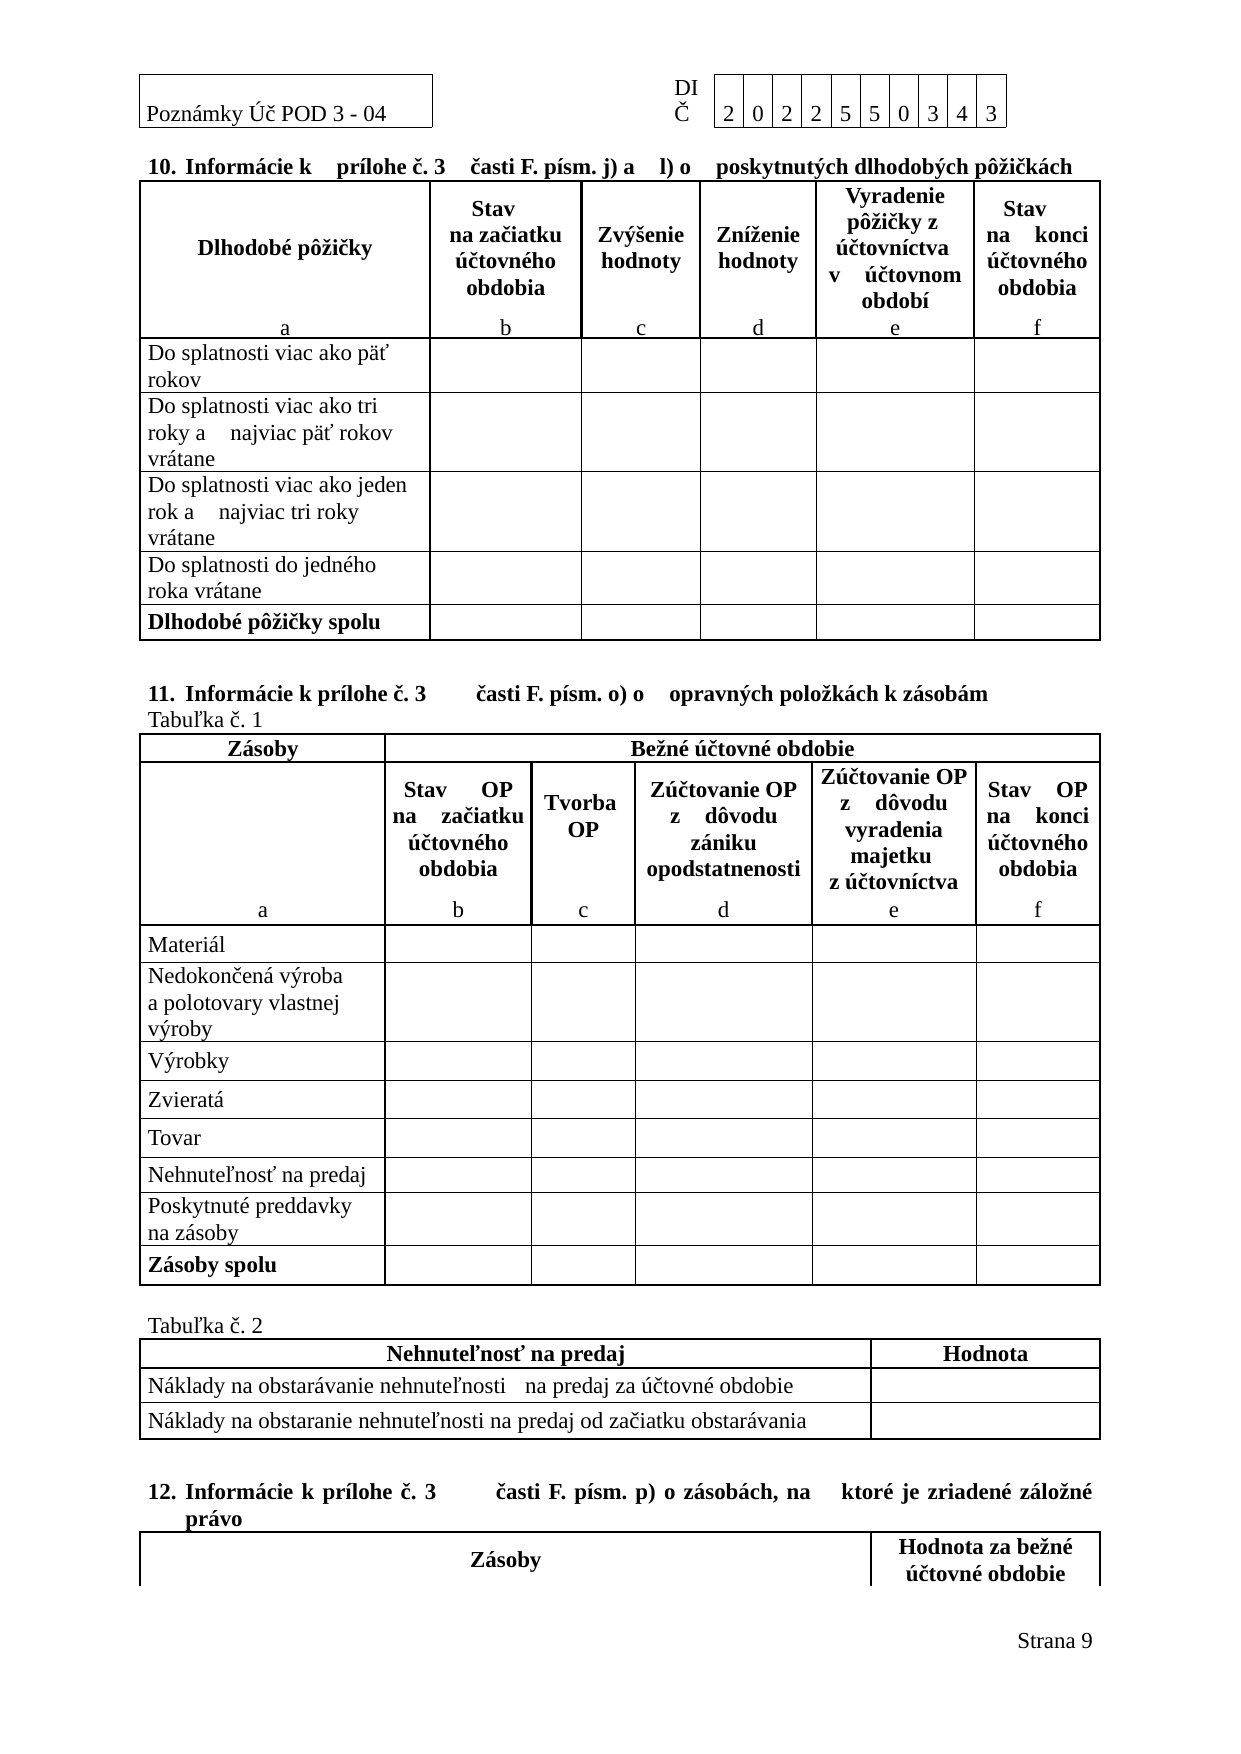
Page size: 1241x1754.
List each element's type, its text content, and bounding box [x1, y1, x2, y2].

table_cell [977, 1119, 1099, 1157]
table_cell [975, 472, 1099, 551]
table_cell Do splatnosti viac ako jeden rok a najviac tri roky vrátane [141, 472, 429, 551]
table_cell f [977, 895, 1099, 924]
table_cell [701, 552, 816, 603]
table_cell Zvieratá [141, 1081, 384, 1118]
table_cell [813, 926, 976, 962]
table_cell [386, 926, 531, 962]
subtitle Informácie k prílohe č. 3 časti F. písm. o) o opravných položkách k zásobám [148, 680, 1093, 706]
table_cell [975, 393, 1099, 471]
table_cell Tvorba OP [533, 763, 634, 895]
table_cell [386, 1081, 531, 1118]
table_header Hodnota [872, 1340, 1099, 1367]
table_cell [975, 605, 1099, 639]
table_cell [813, 1193, 976, 1245]
table_cell [636, 1119, 812, 1157]
table_cell [817, 605, 974, 639]
table_cell [977, 1081, 1099, 1118]
table_cell [582, 393, 700, 471]
table_cell [817, 393, 974, 471]
table_cell [977, 1193, 1099, 1245]
table_cell [582, 339, 700, 392]
table_cell c [533, 895, 634, 924]
table_header Zvýšenie hodnoty [583, 182, 699, 313]
table_header Zásoby [141, 735, 384, 761]
table_cell [532, 963, 635, 1041]
table_cell [977, 1158, 1099, 1192]
text Tabuľka č. 2 [148, 1312, 1093, 1338]
table_cell [582, 472, 700, 551]
table_cell [532, 1081, 635, 1118]
table_cell [532, 1158, 635, 1192]
table_cell [636, 963, 812, 1041]
table_cell [532, 1193, 635, 1245]
table_cell e [813, 895, 975, 924]
table_cell [813, 1081, 976, 1118]
table_cell Zúčtovanie OP z dôvodu zániku opodstatnenosti [636, 763, 811, 895]
table_cell [813, 963, 976, 1041]
table_cell [975, 339, 1099, 392]
table_cell [817, 472, 974, 551]
table_cell [636, 1081, 812, 1118]
table_cell [872, 1403, 1099, 1437]
table_header Stav na konci účtovného obdobia [975, 182, 1099, 313]
table_cell [977, 926, 1099, 962]
table_cell Do splatnosti viac ako tri roky a najviac päť rokov vrátane [141, 393, 429, 471]
table_cell [975, 552, 1099, 603]
table_cell Dlhodobé pôžičky spolu [141, 605, 429, 639]
table_cell e [817, 314, 973, 337]
table_cell [817, 552, 974, 603]
table_cell [386, 1193, 531, 1245]
table_cell Materiál [141, 926, 384, 962]
table_cell [141, 763, 384, 895]
table_cell d [701, 314, 815, 337]
table_cell [532, 1246, 635, 1283]
table_header Dlhodobé pôžičky [141, 182, 429, 313]
table_cell [636, 1193, 812, 1245]
table_cell [701, 605, 816, 639]
table_cell [532, 1119, 635, 1157]
subtitle Informácie k prílohe č. 3 časti F. písm. p) o zásobách, na ktoré je zriadené záložné právo [148, 1478, 1093, 1531]
table_cell b [431, 314, 580, 337]
table_cell [977, 963, 1099, 1041]
table_cell Výrobky [141, 1042, 384, 1080]
table_header Vyradenie pôžičky z účtovníctva v účtovnom období [817, 182, 973, 313]
subtitle Informácie k prílohe č. 3 časti F. písm. j) a l) o poskytnutých dlhodobých pôžičkách [148, 153, 1093, 180]
table_cell [813, 1158, 976, 1192]
table_header Stav na začiatku účtovného obdobia [431, 182, 580, 313]
table_header Hodnota za bežné účtovné obdobie [872, 1533, 1099, 1586]
table_cell [701, 472, 816, 551]
table_cell [582, 605, 700, 639]
table_cell [431, 472, 581, 551]
table_cell [636, 1158, 812, 1192]
table_cell Stav OP na začiatku účtovného obdobia [386, 763, 530, 895]
text Tabuľka č. 1 [148, 706, 1093, 732]
table_cell [977, 1246, 1099, 1283]
table_cell Stav OP na konci účtovného obdobia [977, 763, 1099, 895]
table_cell [386, 1119, 531, 1157]
table_cell d [636, 895, 811, 924]
table_cell b [386, 895, 530, 924]
table_cell [872, 1369, 1099, 1402]
table_cell [386, 963, 531, 1041]
table_header Bežné účtovné obdobie [386, 735, 1099, 761]
table_cell [386, 1246, 531, 1283]
table_cell [386, 1042, 531, 1080]
table_header Nehnuteľnosť na predaj [141, 1340, 870, 1367]
table_cell [636, 926, 812, 962]
table_cell Do splatnosti viac ako päť rokov [141, 339, 429, 392]
table_cell Nehnuteľnosť na predaj [141, 1158, 384, 1192]
table_cell Zásoby spolu [141, 1246, 384, 1283]
table_cell [813, 1119, 976, 1157]
table_cell [701, 339, 816, 392]
table_cell [431, 605, 581, 639]
table_cell Tovar [141, 1119, 384, 1157]
table_cell [813, 1246, 976, 1283]
table_cell [532, 926, 635, 962]
table_cell Do splatnosti do jedného roka vrátane [141, 552, 429, 603]
table_cell [636, 1042, 812, 1080]
table_header Zníženie hodnoty [701, 182, 815, 313]
table_cell [386, 1158, 531, 1192]
table_cell [701, 393, 816, 471]
table_cell Zúčtovanie OP z dôvodu vyradenia majetku z účtovníctva [813, 763, 975, 895]
table_cell f [975, 314, 1099, 337]
table_cell a [141, 895, 384, 924]
table_cell [431, 393, 581, 471]
table_cell [431, 339, 581, 392]
table_cell a [141, 314, 429, 337]
table_cell [636, 1246, 812, 1283]
table_cell Náklady na obstarávanie nehnuteľnosti na predaj za účtovné obdobie [141, 1369, 870, 1402]
table_cell [977, 1042, 1099, 1080]
table_header Zásoby [141, 1533, 870, 1586]
table_cell [817, 339, 974, 392]
table_cell Poskytnuté preddavky na zásoby [141, 1193, 384, 1245]
table_cell Nedokončená výroba a polotovary vlastnej výroby [141, 963, 384, 1041]
table_cell Náklady na obstaranie nehnuteľnosti na predaj od začiatku obstarávania [141, 1403, 870, 1437]
table_cell [431, 552, 581, 603]
table_cell [582, 552, 700, 603]
table_cell [813, 1042, 976, 1080]
table_cell c [583, 314, 699, 337]
table_cell [532, 1042, 635, 1080]
